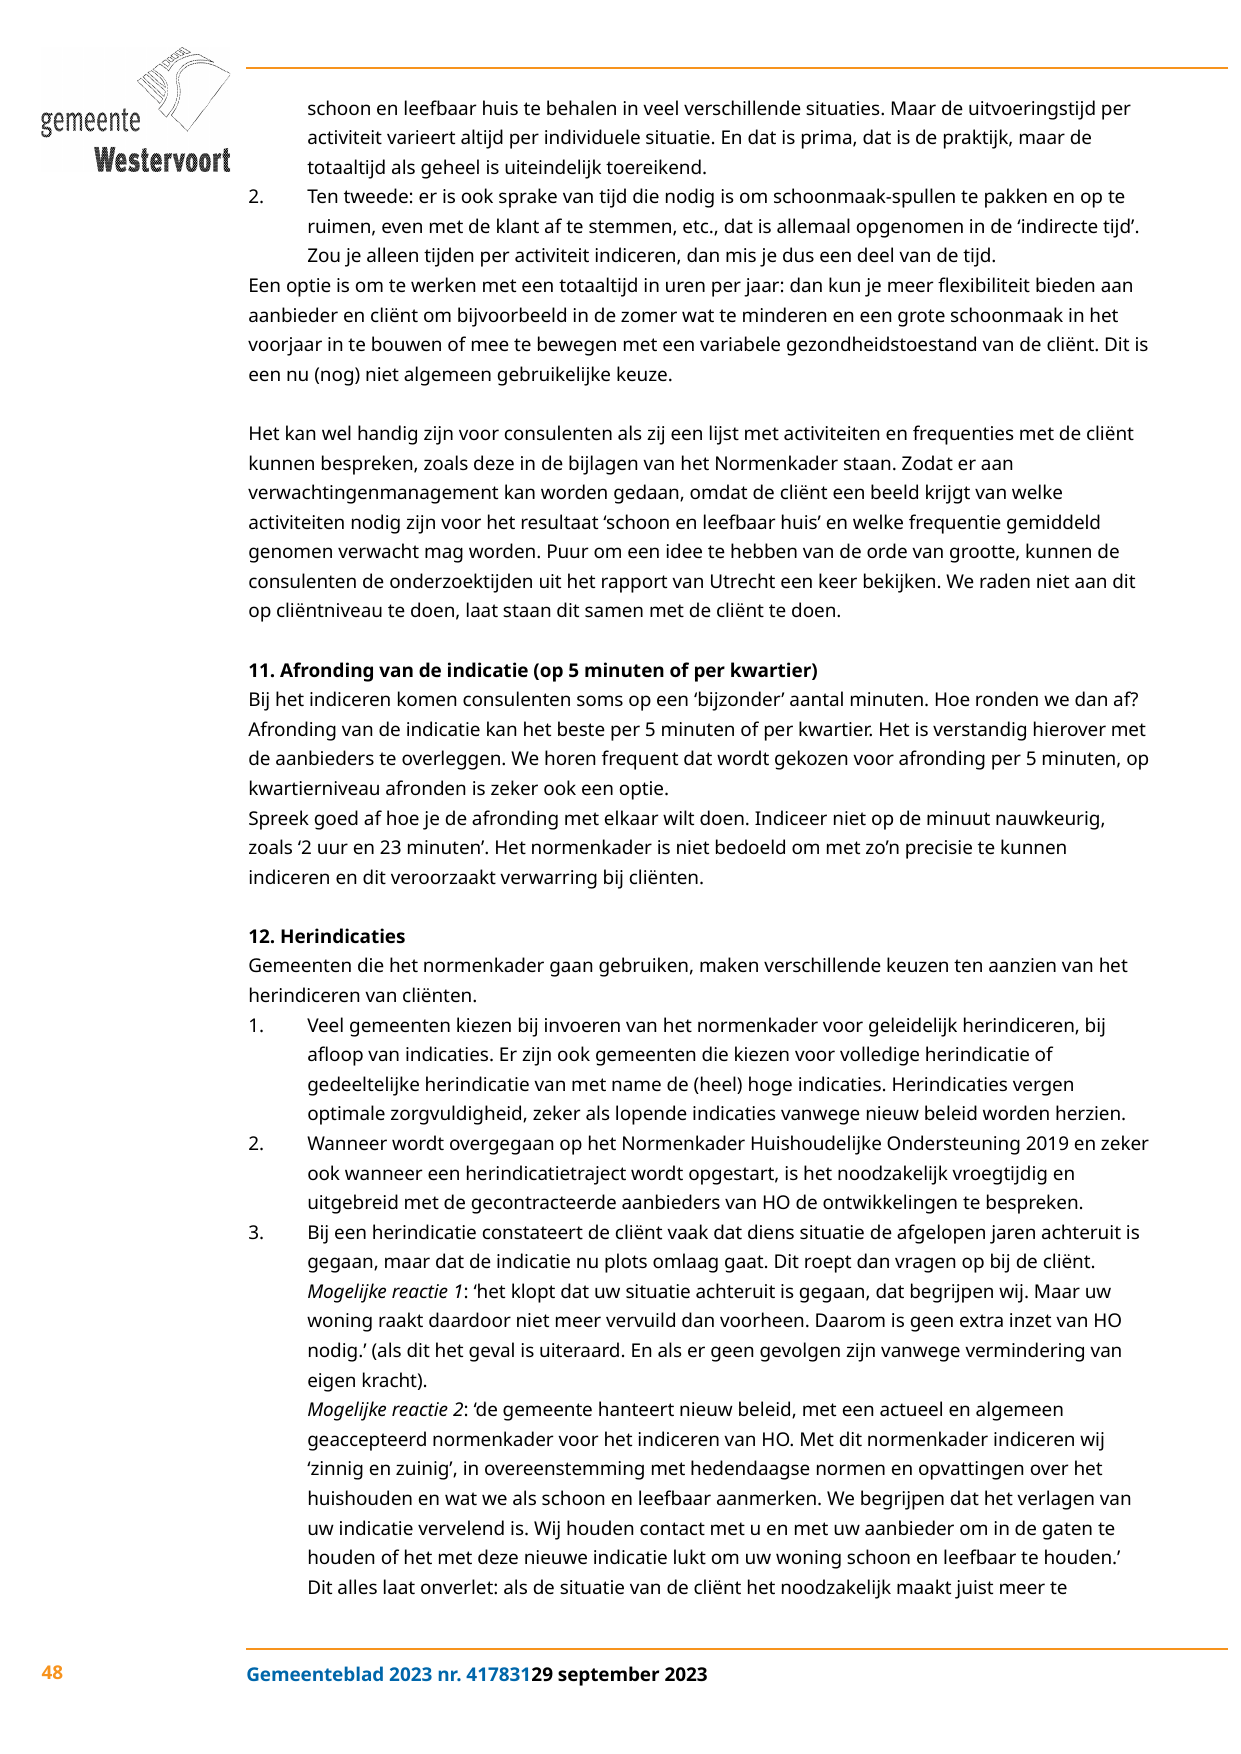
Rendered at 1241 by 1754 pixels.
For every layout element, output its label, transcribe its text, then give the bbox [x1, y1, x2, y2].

text 12. Herindicaties [248, 923, 1152, 949]
list Bij een herindicatie constateert de cliënt vaak dat diens situatie de afgelopen jaren achteruit is gegaan, maar dat de indicatie nu plots omlaag gaat. Dit roept dan vragen op bij de cliënt. [248, 1219, 1152, 1274]
text Een optie is om te werken met een totaaltijd in uren per jaar: dan kun je meer flexibiliteit bieden aan aanbieder en cliënt om bijvoorbeeld in de zomer wat te minderen en een grote schoonmaak in het voorjaar in te bouwen of mee te bewegen met een variabele gezondheidstoestand van de cliënt. Dit is een nu (nog) niet algemeen gebruikelijke keuze. [248, 272, 1152, 387]
picture [41, 47, 231, 172]
text Bij het indiceren komen consulenten soms op een ‘bijzonder’ aantal minuten. Hoe ronden we dan af? [248, 686, 1152, 712]
list Mogelijke reactie 2: ‘de gemeente hanteert nieuw beleid, met een actueel en algemeen geaccepteerd normenkader voor het indiceren van HO. Met dit normenkader indiceren wij ‘zinnig en zuinig’, in overeenstemming met hedendaagse normen en opvattingen over het huishouden en wat we als schoon en leefbaar aanmerken. We begrijpen dat het verlagen van uw indicatie vervelend is. Wij houden contact met u en met uw aanbieder om in de gaten te houden of het met deze nieuwe indicatie lukt om uw woning schoon en leefbaar te houden.’ [248, 1396, 1152, 1570]
text Het kan wel handig zijn voor consulenten als zij een lijst met activiteiten en frequenties met de cliënt kunnen bespreken, zoals deze in de bijlagen van het Normenkader staan. Zodat er aan verwachtingenmanagement kan worden gedaan, omdat de cliënt een beeld krijgt van welke activiteiten nodig zijn voor het resultaat ‘schoon en leefbaar huis’ en welke frequentie gemiddeld genomen verwacht mag worden. Puur om een idee te hebben van de orde van grootte, kunnen de consulenten de onderzoektijden uit het rapport van Utrecht een keer bekijken. We raden niet aan dit op cliëntniveau te doen, laat staan dit samen met de cliënt te doen. [248, 420, 1152, 623]
text 11. Afronding van de indicatie (op 5 minuten of per kwartier) [248, 657, 1152, 683]
list Ten tweede: er is ook sprake van tijd die nodig is om schoonmaak-spullen te pakken en op te ruimen, even met de klant af te stemmen, etc., dat is allemaal opgenomen in de ‘indirecte tijd’. Zou je alleen tijden per activiteit indiceren, dan mis je dus een deel van de tijd. [248, 183, 1152, 268]
list schoon en leefbaar huis te behalen in veel verschillende situaties. Maar de uitvoeringstijd per activiteit varieert altijd per individuele situatie. En dat is prima, dat is de praktijk, maar de totaaltijd als geheel is uiteindelijk toereikend. [248, 95, 1152, 180]
text Afronding van de indicatie kan het beste per 5 minuten of per kwartier. Het is verstandig hierover met de aanbieders te overleggen. We horen frequent dat wordt gekozen voor afronding per 5 minuten, op kwartierniveau afronden is zeker ook een optie. [248, 716, 1152, 801]
list Dit alles laat onverlet: als de situatie van de cliënt het noodzakelijk maakt juist meer te [248, 1574, 1152, 1600]
list Veel gemeenten kiezen bij invoeren van het normenkader voor geleidelijk herindiceren, bij afloop van indicaties. Er zijn ook gemeenten die kiezen voor volledige herindicatie of gedeeltelijke herindicatie van met name de (heel) hoge indicaties. Herindicaties vergen optimale zorgvuldigheid, zeker als lopende indicaties vanwege nieuw beleid worden herzien. [248, 1012, 1152, 1126]
text Spreek goed af hoe je de afronding met elkaar wilt doen. Indiceer niet op de minuut nauwkeurig, zoals ‘2 uur en 23 minuten’. Het normenkader is niet bedoeld om met zo’n precisie te kunnen indiceren en dit veroorzaakt verwarring bij cliënten. [248, 805, 1152, 890]
text Gemeenten die het normenkader gaan gebruiken, maken verschillende keuzen ten aanzien van het herindiceren van cliënten. [248, 953, 1152, 1008]
list Wanneer wordt overgegaan op het Normenkader Huishoudelijke Ondersteuning 2019 en zeker ook wanneer een herindicatietraject wordt opgestart, is het noodzakelijk vroegtijdig en uitgebreid met de gecontracteerde aanbieders van HO de ontwikkelingen te bespreken. [248, 1130, 1152, 1215]
list Mogelijke reactie 1: ‘het klopt dat uw situatie achteruit is gegaan, dat begrijpen wij. Maar uw woning raakt daardoor niet meer vervuild dan voorheen. Daarom is geen extra inzet van HO nodig.’ (als dit het geval is uiteraard. En als er geen gevolgen zijn vanwege vermindering van eigen kracht). [248, 1278, 1152, 1393]
